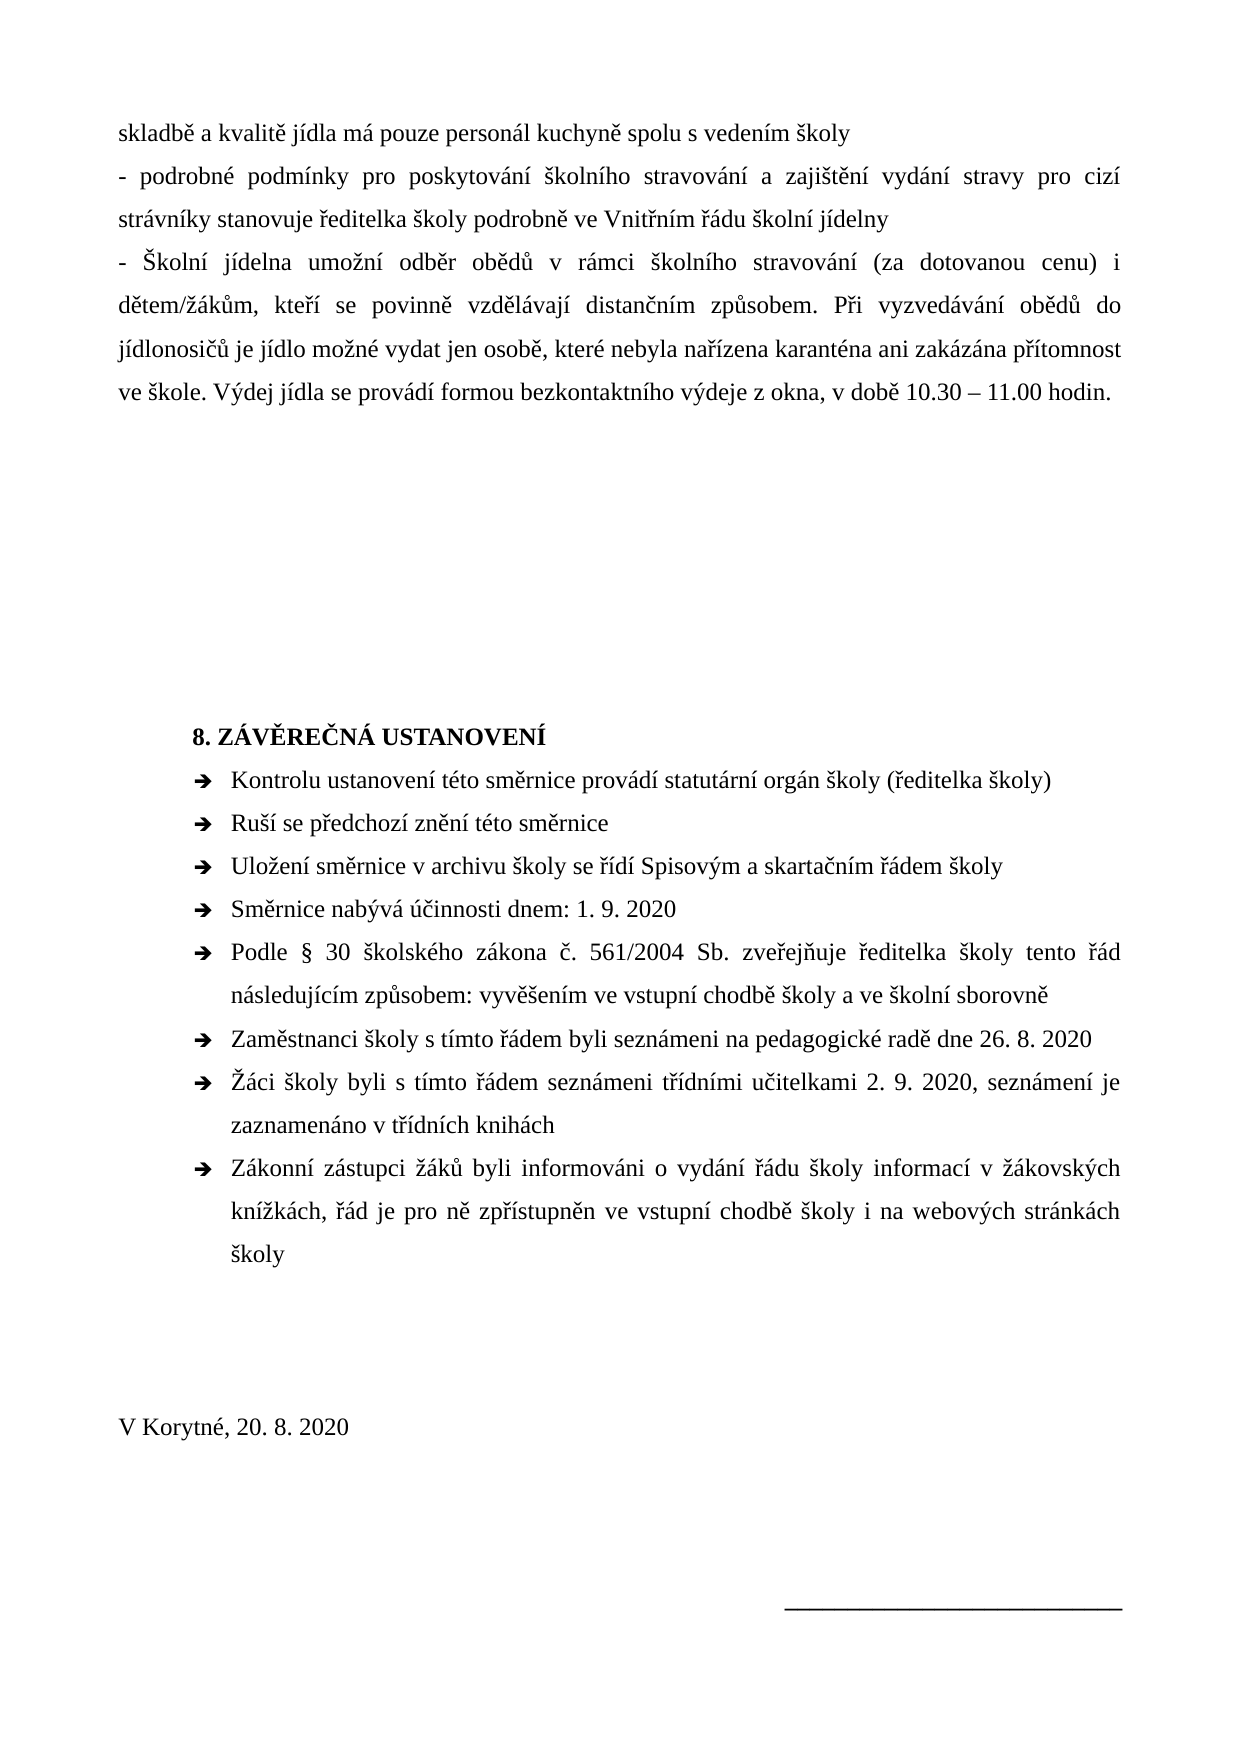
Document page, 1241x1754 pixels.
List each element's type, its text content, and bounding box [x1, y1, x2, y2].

text V Korytné, 20. 8. 2020 [118, 1412, 1122, 1441]
list Kontrolu ustanovení této směrnice provádí statutární orgán školy (ředitelka školy) [193, 765, 1122, 794]
text 8. závěrečná ustanovení [118, 722, 1122, 751]
text skladbě a kvalitě jídla má pouze personál kuchyně spolu s vedením školy [118, 118, 1122, 147]
list Ruší se předchozí znění této směrnice [193, 808, 1122, 837]
list Uložení směrnice v archivu školy se řídí Spisovým a skartačním řádem školy [193, 851, 1122, 880]
list Podle § 30 školského zákona č. 561/2004 Sb. zveřejňuje ředitelka školy tento řád následujícím způsobem: vyvěšením ve vstupní chodbě školy a ve školní sborovně [193, 937, 1122, 1009]
text - Školní jídelna umožní odběr obědů v rámci školního stravování (za dotovanou cenu) i dětem/žákům, kteří se povinně vzdělávají distančním způsobem. Při vyzvedávání obědů do jídlonosičů je jídlo možné vydat jen osobě, které nebyla nařízena karanténa ani zakázána přítomnost ve škole. Výdej jídla se provádí formou bezkontaktního výdeje z okna, v době 10.30 – 11.00 hodin. [118, 247, 1122, 406]
list Zaměstnanci školy s tímto řádem byli seznámeni na pedagogické radě dne 26. 8. 2020 [193, 1024, 1122, 1052]
text ___________________________ [118, 1584, 1122, 1613]
list Zákonní zástupci žáků byli informováni o vydání řádu školy informací v žákovských knížkách, řád je pro ně zpřístupněn ve vstupní chodbě školy i na webových stránkách školy [193, 1153, 1122, 1268]
text - podrobné podmínky pro poskytování školního stravování a zajištění vydání stravy pro cizí strávníky stanovuje ředitelka školy podrobně ve Vnitřním řádu školní jídelny [118, 161, 1122, 233]
list Žáci školy byli s tímto řádem seznámeni třídními učitelkami 2. 9. 2020, seznámení je zaznamenáno v třídních knihách [193, 1067, 1122, 1139]
list Směrnice nabývá účinnosti dnem: 1. 9. 2020 [193, 894, 1122, 923]
